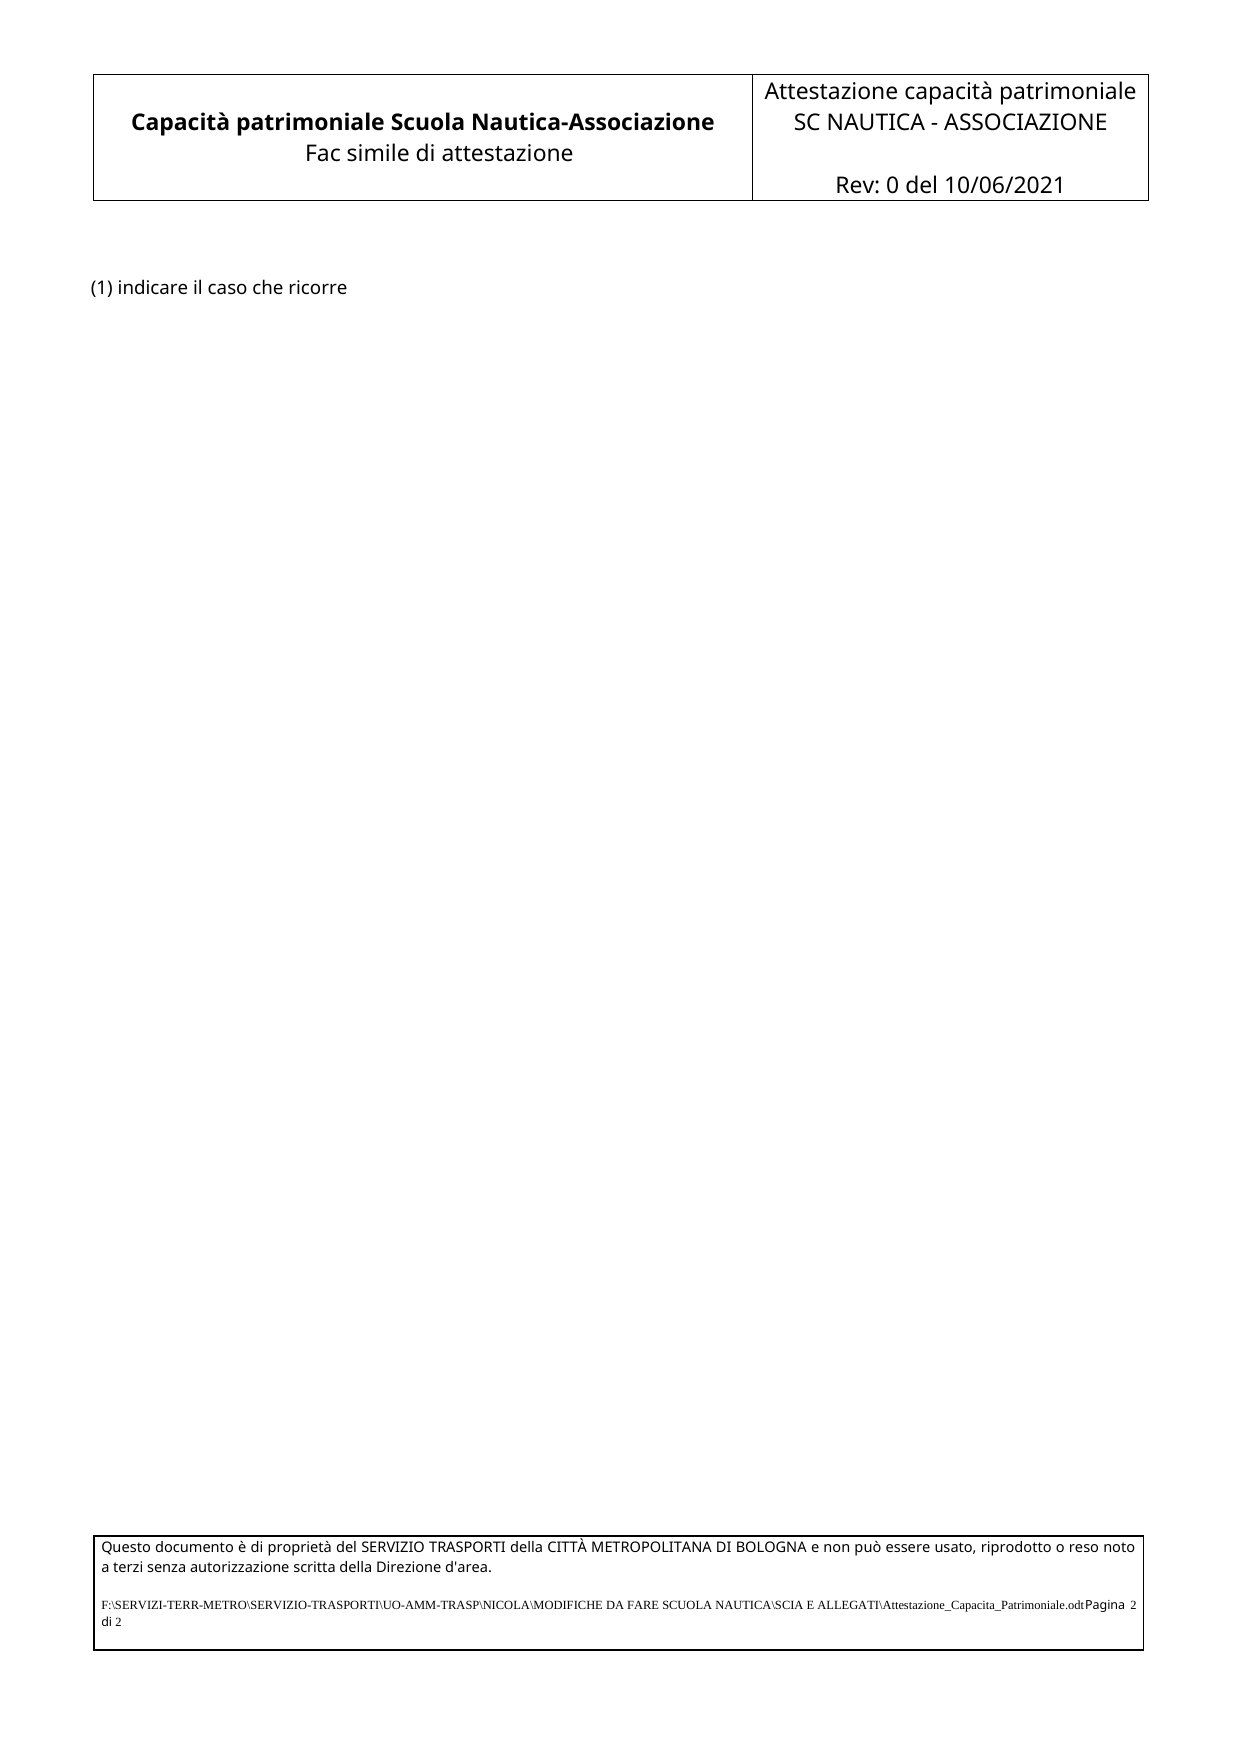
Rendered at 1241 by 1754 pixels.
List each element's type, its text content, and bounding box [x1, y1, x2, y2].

text (1) indicare il caso che ricorre [91, 274, 1144, 300]
